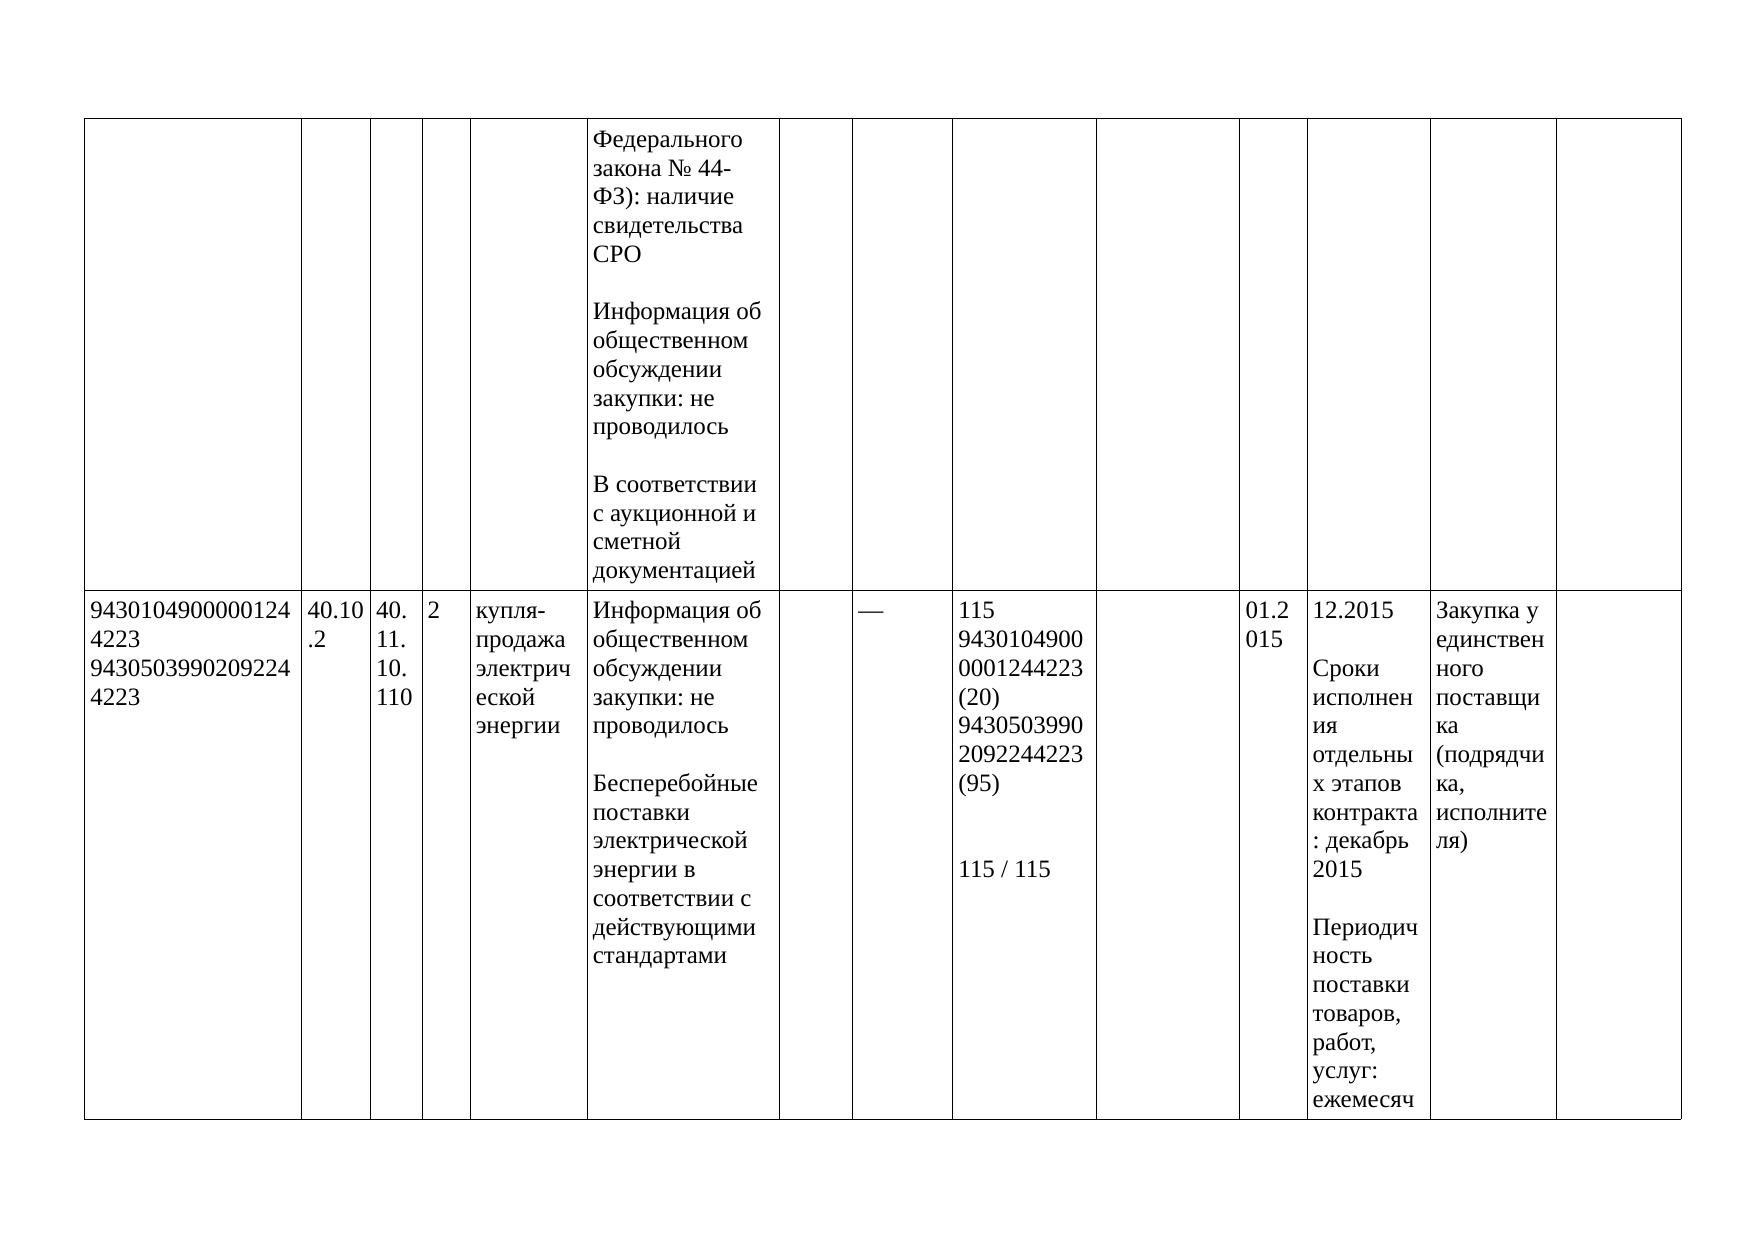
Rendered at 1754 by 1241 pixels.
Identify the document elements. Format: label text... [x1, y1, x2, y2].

table_cell [853, 119, 952, 590]
table_cell 40.10.2 [302, 591, 370, 1119]
table_cell [1097, 119, 1239, 590]
table_cell 12.2015 Сроки исполнения отдельных этапов контракта: декабрь 2015 Периодичность поставки товаров, работ, услуг: ежемесяч [1308, 591, 1430, 1119]
table_cell [423, 119, 470, 590]
table_cell [953, 119, 1096, 590]
table_cell купля-продажа электрической энергии [471, 591, 587, 1119]
table_cell [1557, 591, 1681, 1119]
table_cell 94301049000001244223 94305039902092244223 [85, 591, 301, 1119]
table_cell 115 94301049000001244223 (20) 94305039902092244223 (95) 115 / 115 [953, 591, 1096, 1119]
table_cell Закупка у единственного поставщика (подрядчика, исполнителя) [1431, 591, 1556, 1119]
table_cell Информация об общественном обсуждении закупки: не проводилось Бесперебойные поставки электрической энергии в соответствии с действующими стандартами [588, 591, 779, 1119]
table_cell [1308, 119, 1430, 590]
table_cell [302, 119, 370, 590]
table_cell [85, 119, 301, 590]
table_cell [371, 119, 422, 590]
table_cell [1431, 119, 1556, 590]
table_cell 2 [423, 591, 470, 1119]
table_cell Преимущества: - Субъектам малого предпринимательства и социально ориентированным некоммерческим организациям (в соответствии со Статьей 30 Федерального закона № 44-ФЗ); Иные дополнительные требования к участникам (в соответствии с частью 2 Статьи 31 Федерального закона № 44-ФЗ): наличие свидетельства СРО Информация об общественном обсуждении закупки: не проводилось В соответствии с аукционной и сметной документацией [588, 119, 779, 590]
table_cell [1097, 591, 1239, 1119]
table_cell 40.11.10.110 [371, 591, 422, 1119]
table_cell [780, 591, 852, 1119]
table_cell [471, 119, 587, 590]
table_cell [780, 119, 852, 590]
table_cell 01.2015 [1240, 591, 1307, 1119]
table_cell — [853, 591, 952, 1119]
table_cell [1240, 119, 1307, 590]
table_cell [1557, 119, 1681, 590]
